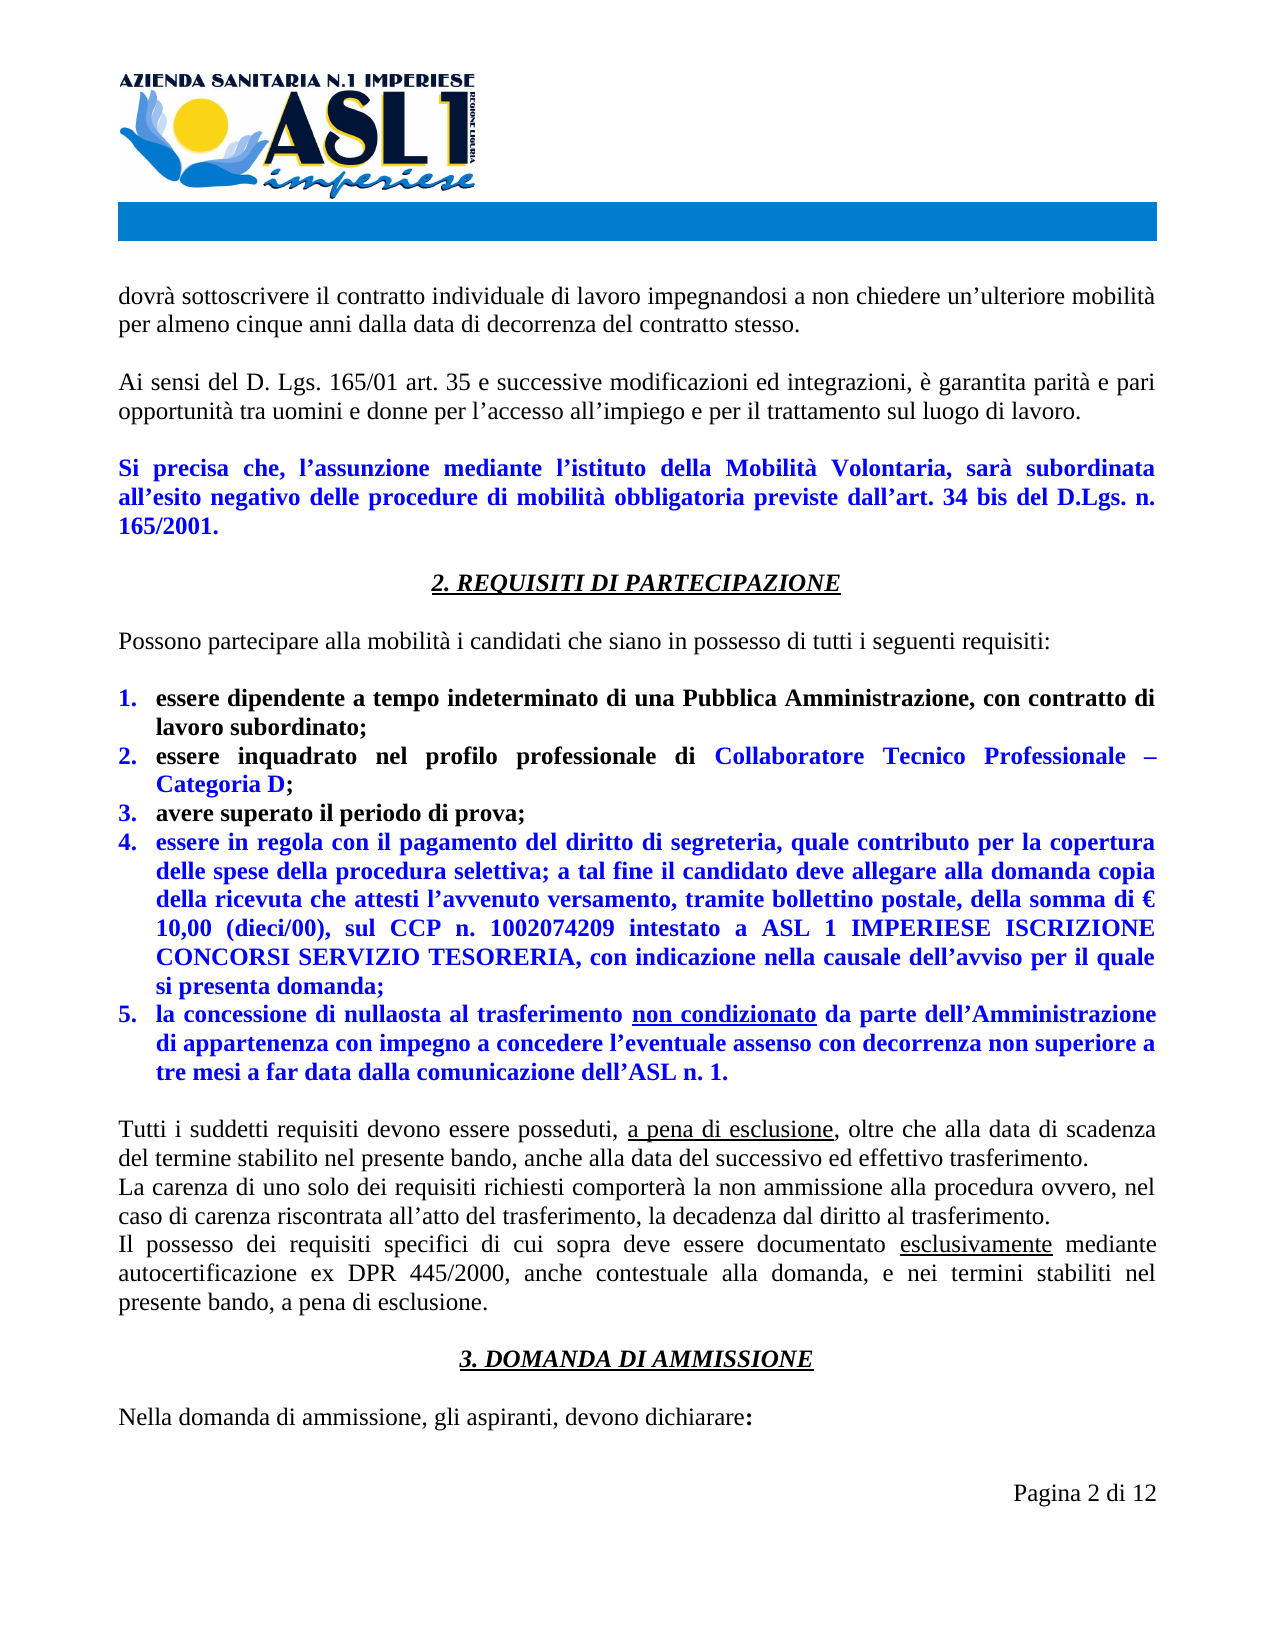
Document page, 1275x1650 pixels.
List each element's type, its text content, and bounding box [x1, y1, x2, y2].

list avere superato il periodo di prova; [118, 798, 1157, 827]
list essere in regola con il pagamento del diritto di segreteria, quale contributo per la copertura delle spese della procedura selettiva; a tal fine il candidato deve allegare alla domanda copia della ricevuta che attesti l’avvenuto versamento, tramite bollettino postale, della somma di € 10,00 (dieci/00), sul CCP n. 1002074209 intestato a ASL 1 IMPERIESE ISCRIZIONE CONCORSI SERVIZIO TESORERIA, con indicazione nella causale dell’avviso per il quale si presenta domanda; [118, 827, 1157, 999]
text Possono partecipare alla mobilità i candidati che siano in possesso di tutti i seguenti requisiti: [118, 626, 1157, 654]
text 2. REQUISITI DI PARTECIPAZIONE [118, 568, 1157, 597]
text Il possesso dei requisiti specifici di cui sopra deve essere documentato esclusivamente mediante autocertificazione ex DPR 445/2000, anche contestuale alla domanda, e nei termini stabiliti nel presente bando, a pena di esclusione. [118, 1229, 1157, 1316]
text Si precisa che, l’assunzione mediante l’istituto della Mobilità Volontaria, sarà subordinata all’esito negativo delle procedure di mobilità obbligatoria previste dall’art. 34 bis del D.Lgs. n. 165/2001. [118, 453, 1157, 539]
text 3. DOMANDA DI AMMISSIONE [118, 1344, 1157, 1373]
text Nella domanda di ammissione, gli aspiranti, devono dichiarare: [118, 1402, 1157, 1431]
picture [119, 74, 475, 199]
text La carenza di uno solo dei requisiti richiesti comporterà la non ammissione alla procedura ovvero, nel caso di carenza riscontrata all’atto del trasferimento, la decadenza dal diritto al trasferimento. [118, 1172, 1157, 1229]
list essere dipendente a tempo indeterminato di una Pubblica Amministrazione, con contratto di lavoro subordinato; [118, 683, 1157, 741]
text Ai sensi del D. Lgs. 165/01 art. 35 e successive modificazioni ed integrazioni, è garantita parità e pari opportunità tra uomini e donne per l’accesso all’impiego e per il trattamento sul luogo di lavoro. [118, 367, 1157, 424]
list essere inquadrato nel profilo professionale di Collaboratore Tecnico Professionale – Categoria D; [118, 741, 1157, 798]
text dovrà sottoscrivere il contratto individuale di lavoro impegnandosi a non chiedere un’ulteriore mobilità per almeno cinque anni dalla data di decorrenza del contratto stesso. [118, 281, 1157, 338]
list la concessione di nullaosta al trasferimento non condizionato da parte dell’Amministrazione di appartenenza con impegno a concedere l’eventuale assenso con decorrenza non superiore a tre mesi a far data dalla comunicazione dell’ASL n. 1. [118, 999, 1157, 1086]
text Tutti i suddetti requisiti devono essere posseduti, a pena di esclusione, oltre che alla data di scadenza del termine stabilito nel presente bando, anche alla data del successivo ed effettivo trasferimento. [118, 1114, 1157, 1172]
